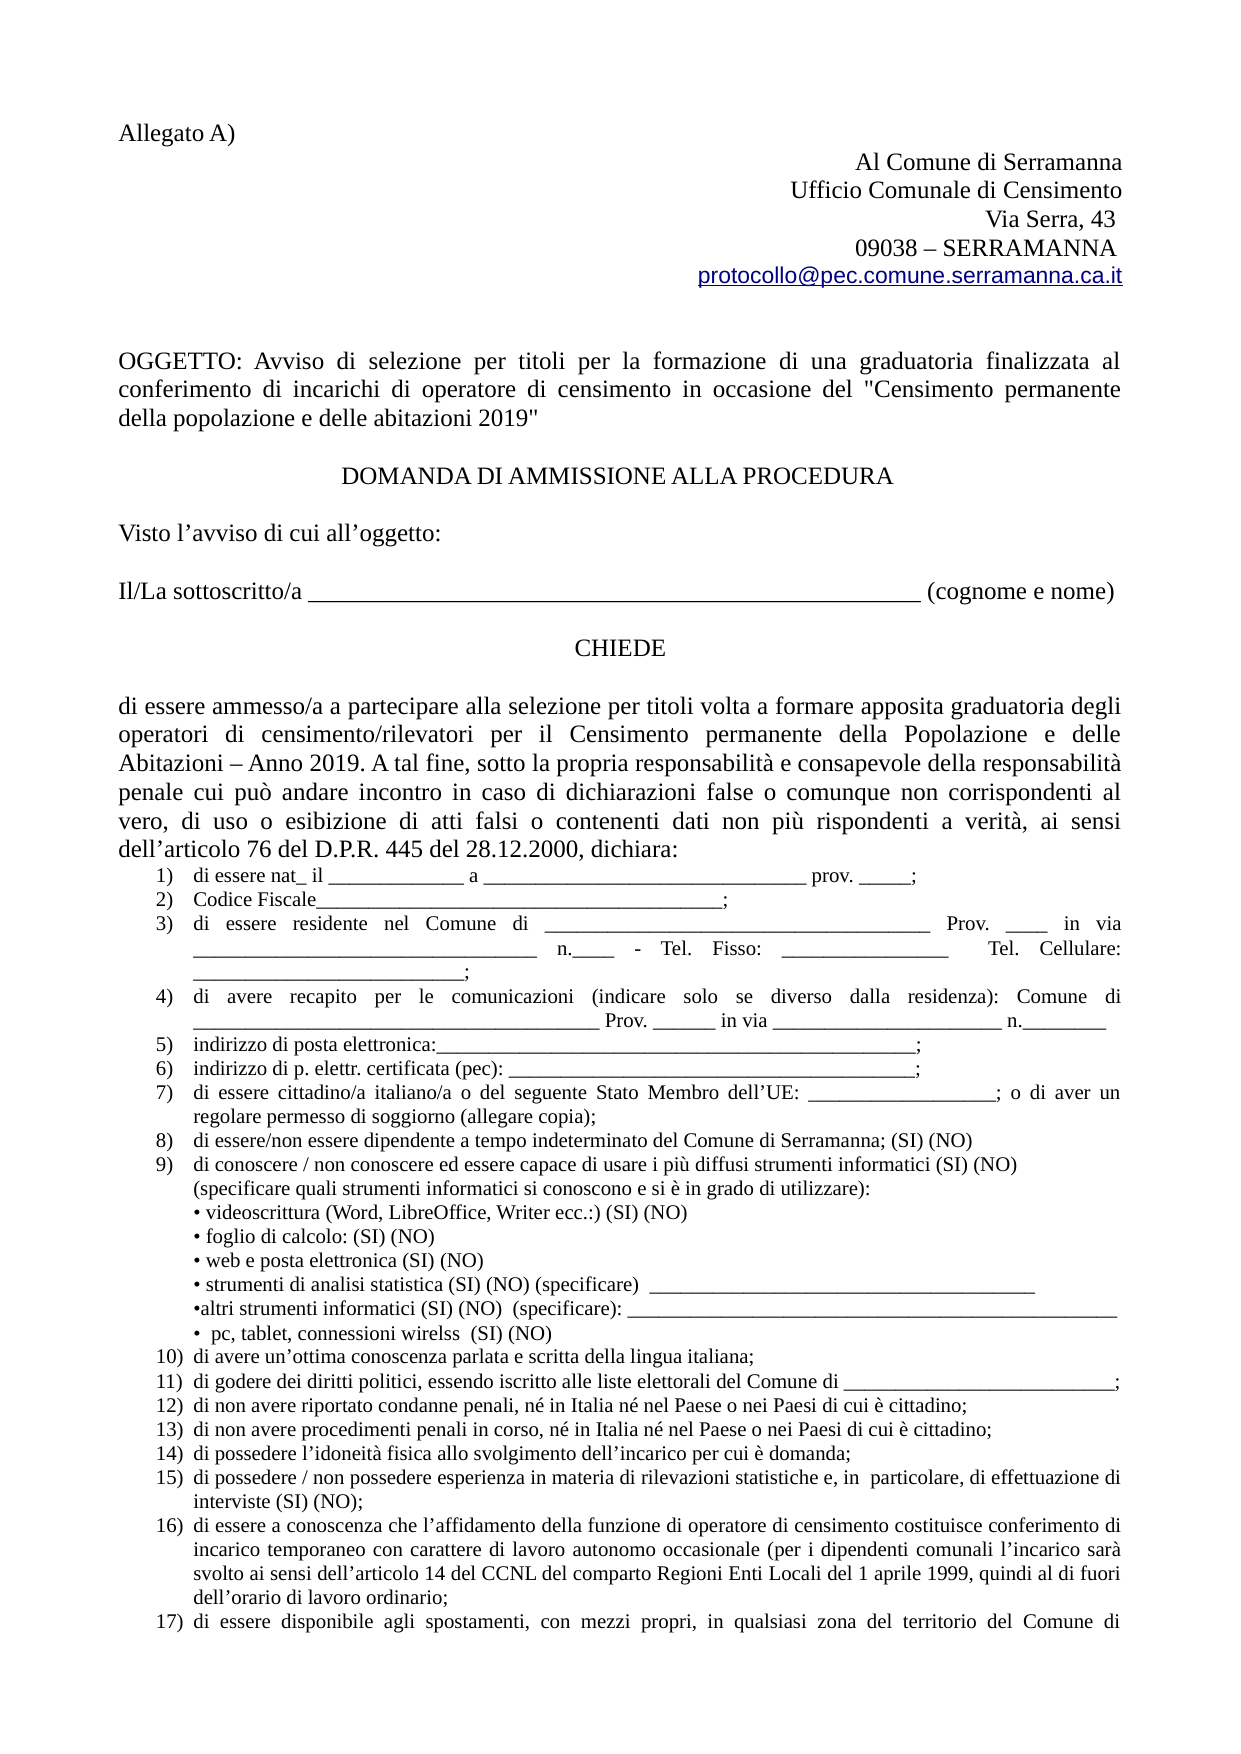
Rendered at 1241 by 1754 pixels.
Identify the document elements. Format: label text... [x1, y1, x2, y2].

list di essere disponibile agli spostamenti, con mezzi propri, in qualsiasi zona del territorio del Comune di [156, 1609, 1122, 1633]
list di essere cittadino/a italiano/a o del seguente Stato Membro dell’UE: __________________; o di aver un regolare permesso di soggiorno (allegare copia); [156, 1080, 1122, 1128]
list Codice Fiscale_______________________________________; [156, 887, 1122, 911]
text Al Comune di Serramanna [118, 147, 1122, 176]
list indirizzo di posta elettronica:______________________________________________; [156, 1032, 1122, 1056]
list di non avere procedimenti penali in corso, né in Italia né nel Paese o nei Paesi di cui è cittadino; [156, 1417, 1122, 1441]
list di possedere l’idoneità fisica allo svolgimento dell’incarico per cui è domanda; [156, 1441, 1122, 1465]
list • videoscrittura (Word, LibreOffice, Writer ecc.:) (SI) (NO) [156, 1200, 1122, 1224]
text CHIEDE [118, 633, 1122, 662]
list di essere a conoscenza che l’affidamento della funzione di operatore di censimento costituisce conferimento di incarico temporaneo con carattere di lavoro autonomo occasionale (per i dipendenti comunali l’incarico sarà svolto ai sensi dell’articolo 14 del CCNL del comparto Regioni Enti Locali del 1 aprile 1999, quindi al di fuori dell’orario di lavoro ordinario; [156, 1513, 1122, 1609]
list • strumenti di analisi statistica (SI) (NO) (specificare) _____________________________________ [156, 1272, 1122, 1296]
list (specificare quali strumenti informatici si conoscono e si è in grado di utilizzare): [156, 1176, 1122, 1200]
list di avere un’ottima conoscenza parlata e scritta della lingua italiana; [156, 1344, 1122, 1368]
list • web e posta elettronica (SI) (NO) [156, 1248, 1122, 1272]
list di avere recapito per le comunicazioni (indicare solo se diverso dalla residenza): Comune di _______________________________________ Prov. ______ in via ______________________ n.________ [156, 983, 1122, 1032]
list • foglio di calcolo: (SI) (NO) [156, 1224, 1122, 1248]
text Visto l’avviso di cui all’oggetto: [118, 518, 1122, 547]
text di essere ammesso/a a partecipare alla selezione per titoli volta a formare apposita graduatoria degli operatori di censimento/rilevatori per il Censimento permanente della Popolazione e delle Abitazioni – Anno 2019. A tal fine, sotto la propria responsabilità e consapevole della responsabilità penale cui può andare incontro in caso di dichiarazioni false o comunque non corrispondenti al vero, di uso o esibizione di atti falsi o contenenti dati non più rispondenti a verità, ai sensi dell’articolo 76 del D.P.R. 445 del 28.12.2000, dichiara: [118, 691, 1122, 863]
text Ufficio Comunale di Censimento [118, 176, 1122, 204]
list di essere/non essere dipendente a tempo indeterminato del Comune di Serramanna; (SI) (NO) [156, 1128, 1122, 1152]
text Il/La sottoscritto/a _________________________________________________ (cognome e nome) [118, 576, 1122, 604]
list di possedere / non possedere esperienza in materia di rilevazioni statistiche e, in particolare, di effettuazione di interviste (SI) (NO); [156, 1465, 1122, 1513]
list di conoscere / non conoscere ed essere capace di usare i più diffusi strumenti informatici (SI) (NO) [156, 1152, 1122, 1176]
list di essere residente nel Comune di _____________________________________ Prov. ____ in via _________________________________ n.____ - Tel. Fisso: ________________ Tel. Cellulare: __________________________; [156, 911, 1122, 983]
text DOMANDA DI AMMISSIONE ALLA PROCEDURA [118, 461, 1122, 489]
list di godere dei diritti politici, essendo iscritto alle liste elettorali del Comune di __________________________; [156, 1368, 1122, 1393]
list • pc, tablet, connessioni wirelss (SI) (NO) [156, 1320, 1122, 1344]
text protocollo@pec.comune.serramanna.ca.it [118, 262, 1122, 288]
text Allegato A) [118, 118, 1122, 147]
text Via Serra, 43 [118, 204, 1122, 233]
list di essere nat_ il _____________ a _______________________________ prov. _____; [156, 863, 1122, 887]
list di non avere riportato condanne penali, né in Italia né nel Paese o nei Paesi di cui è cittadino; [156, 1393, 1122, 1417]
list •altri strumenti informatici (SI) (NO) (specificare): _______________________________________________ [156, 1296, 1122, 1320]
text OGGETTO: Avviso di selezione per titoli per la formazione di una graduatoria finalizzata al conferimento di incarichi di operatore di censimento in occasione del "Censimento permanente della popolazione e delle abitazioni 2019" [118, 346, 1122, 432]
list indirizzo di p. elettr. certificata (pec): _______________________________________; [156, 1056, 1122, 1080]
text 09038 – SERRAMANNA [118, 233, 1122, 262]
